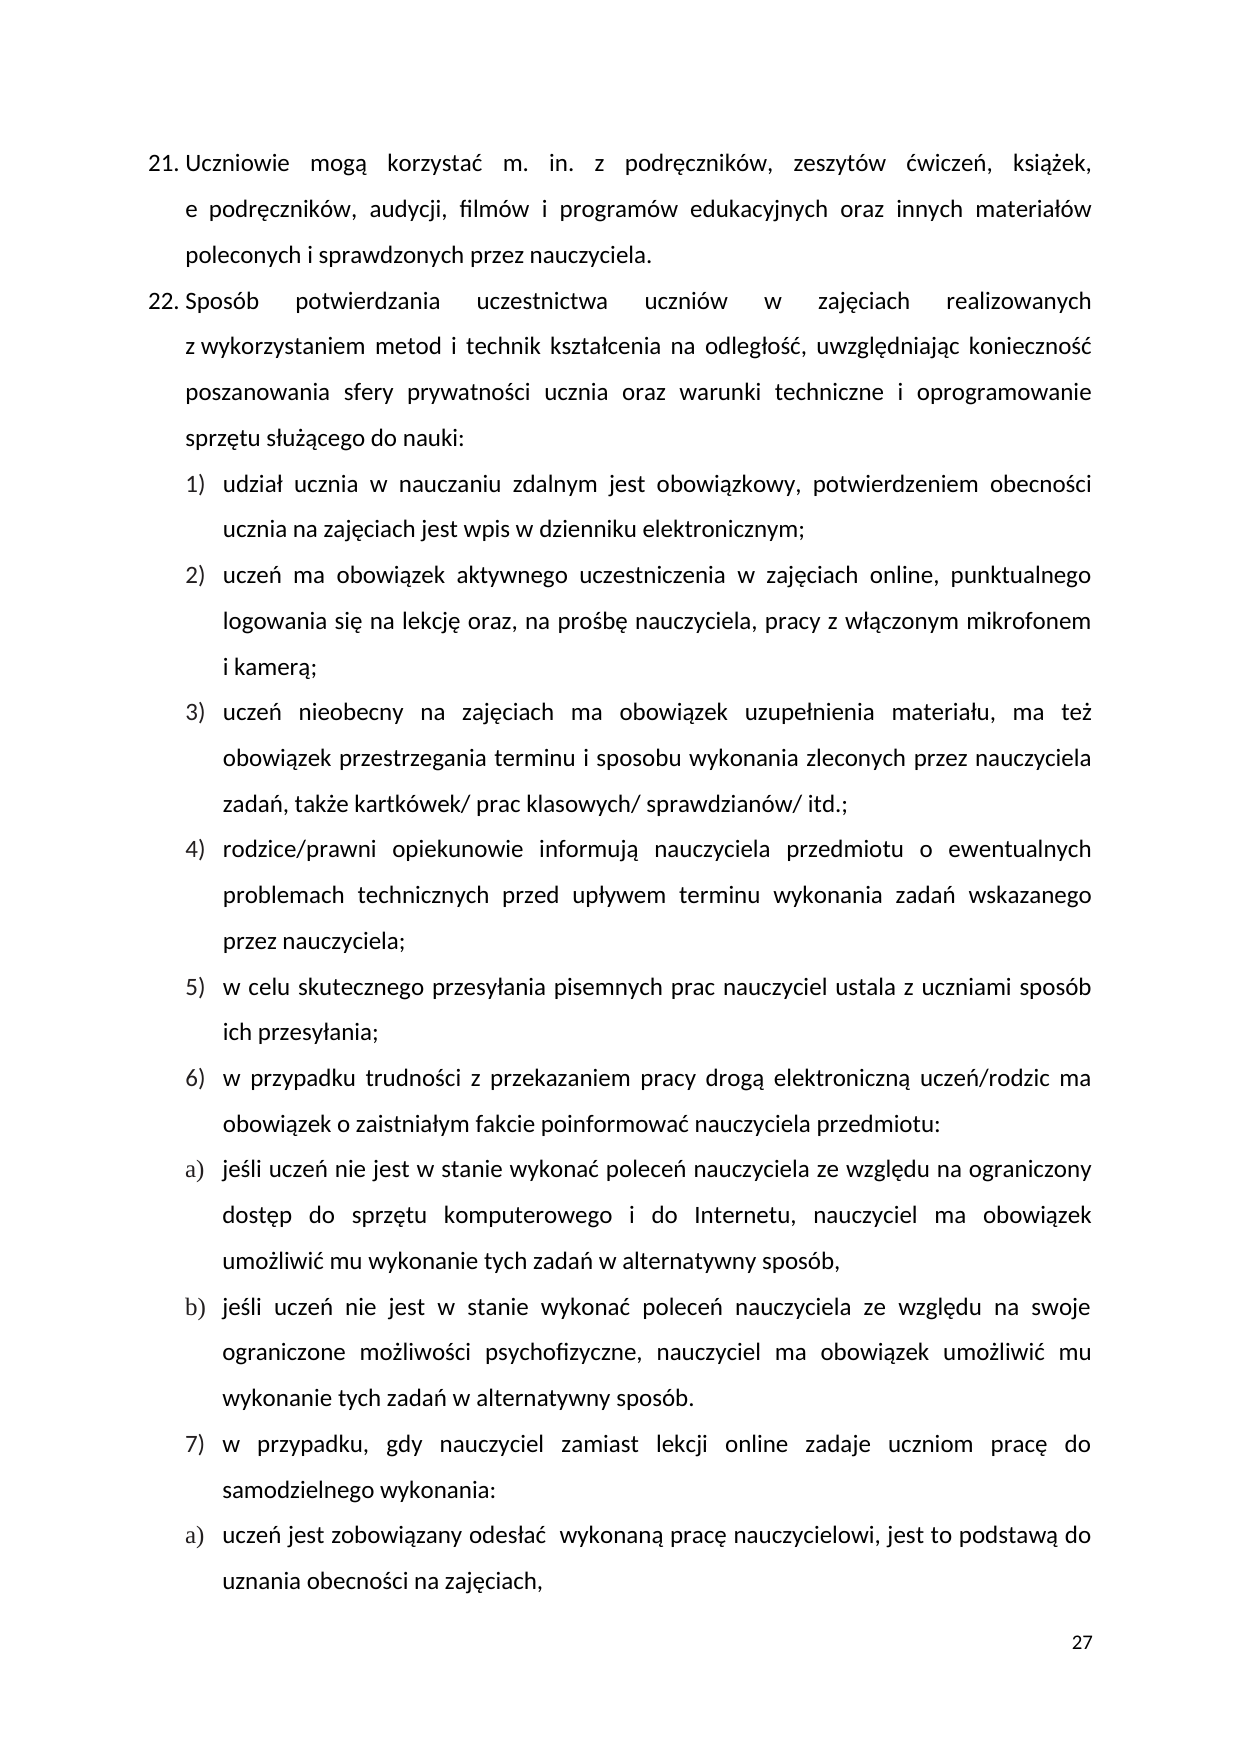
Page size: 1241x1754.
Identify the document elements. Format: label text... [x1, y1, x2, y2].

list uczeń nieobecny na zajęciach ma obowiązek uzupełnienia materiału, ma też obowiązek przestrzegania terminu i sposobu wykonania zleconych przez nauczyciela zadań, także kartkówek/ prac klasowych/ sprawdzianów/ itd.; [185, 696, 1093, 818]
list udział ucznia w nauczaniu zdalnym jest obowiązkowy, potwierdzeniem obecności ucznia na zajęciach jest wpis w dzienniku elektronicznym; [185, 468, 1093, 544]
list w przypadku, gdy nauczyciel zamiast lekcji online zadaje uczniom pracę do samodzielnego wykonania: [185, 1428, 1093, 1504]
list jeśli uczeń nie jest w stanie wykonać poleceń nauczyciela ze względu na ograniczony dostęp do sprzętu komputerowego i do Internetu, nauczyciel ma obowiązek umożliwić mu wykonanie tych zadań w alternatywny sposób, [185, 1154, 1093, 1276]
list w celu skutecznego przesyłania pisemnych prac nauczyciel ustala z uczniami sposób ich przesyłania; [185, 971, 1093, 1047]
list Sposób potwierdzania uczestnictwa uczniów w zajęciach realizowanych z wykorzystaniem metod i technik kształcenia na odległość, uwzględniając konieczność poszanowania sfery prywatności ucznia oraz warunki techniczne i oprogramowanie sprzętu służącego do nauki: [148, 285, 1093, 452]
list jeśli uczeń nie jest w stanie wykonać poleceń nauczyciela ze względu na swoje ograniczone możliwości psychofizyczne, nauczyciel ma obowiązek umożliwić mu wykonanie tych zadań w alternatywny sposób. [185, 1291, 1093, 1413]
list uczeń jest zobowiązany odesłać wykonaną pracę nauczycielowi, jest to podstawą do uznania obecności na zajęciach, [185, 1519, 1093, 1596]
list rodzice/prawni opiekunowie informują nauczyciela przedmiotu o ewentualnych problemach technicznych przed upływem terminu wykonania zadań wskazanego przez nauczyciela; [185, 833, 1093, 956]
list uczeń ma obowiązek aktywnego uczestniczenia w zajęciach online, punktualnego logowania się na lekcję oraz, na prośbę nauczyciela, pracy z włączonym mikrofonem i kamerą; [185, 559, 1093, 681]
list Uczniowie mogą korzystać m. in. z podręczników, zeszytów ćwiczeń, książek, e podręczników, audycji, filmów i programów edukacyjnych oraz innych materiałów poleconych i sprawdzonych przez nauczyciela. [148, 148, 1093, 269]
list w przypadku trudności z przekazaniem pracy drogą elektroniczną uczeń/rodzic ma obowiązek o zaistniałym fakcie poinformować nauczyciela przedmiotu: [185, 1062, 1093, 1138]
